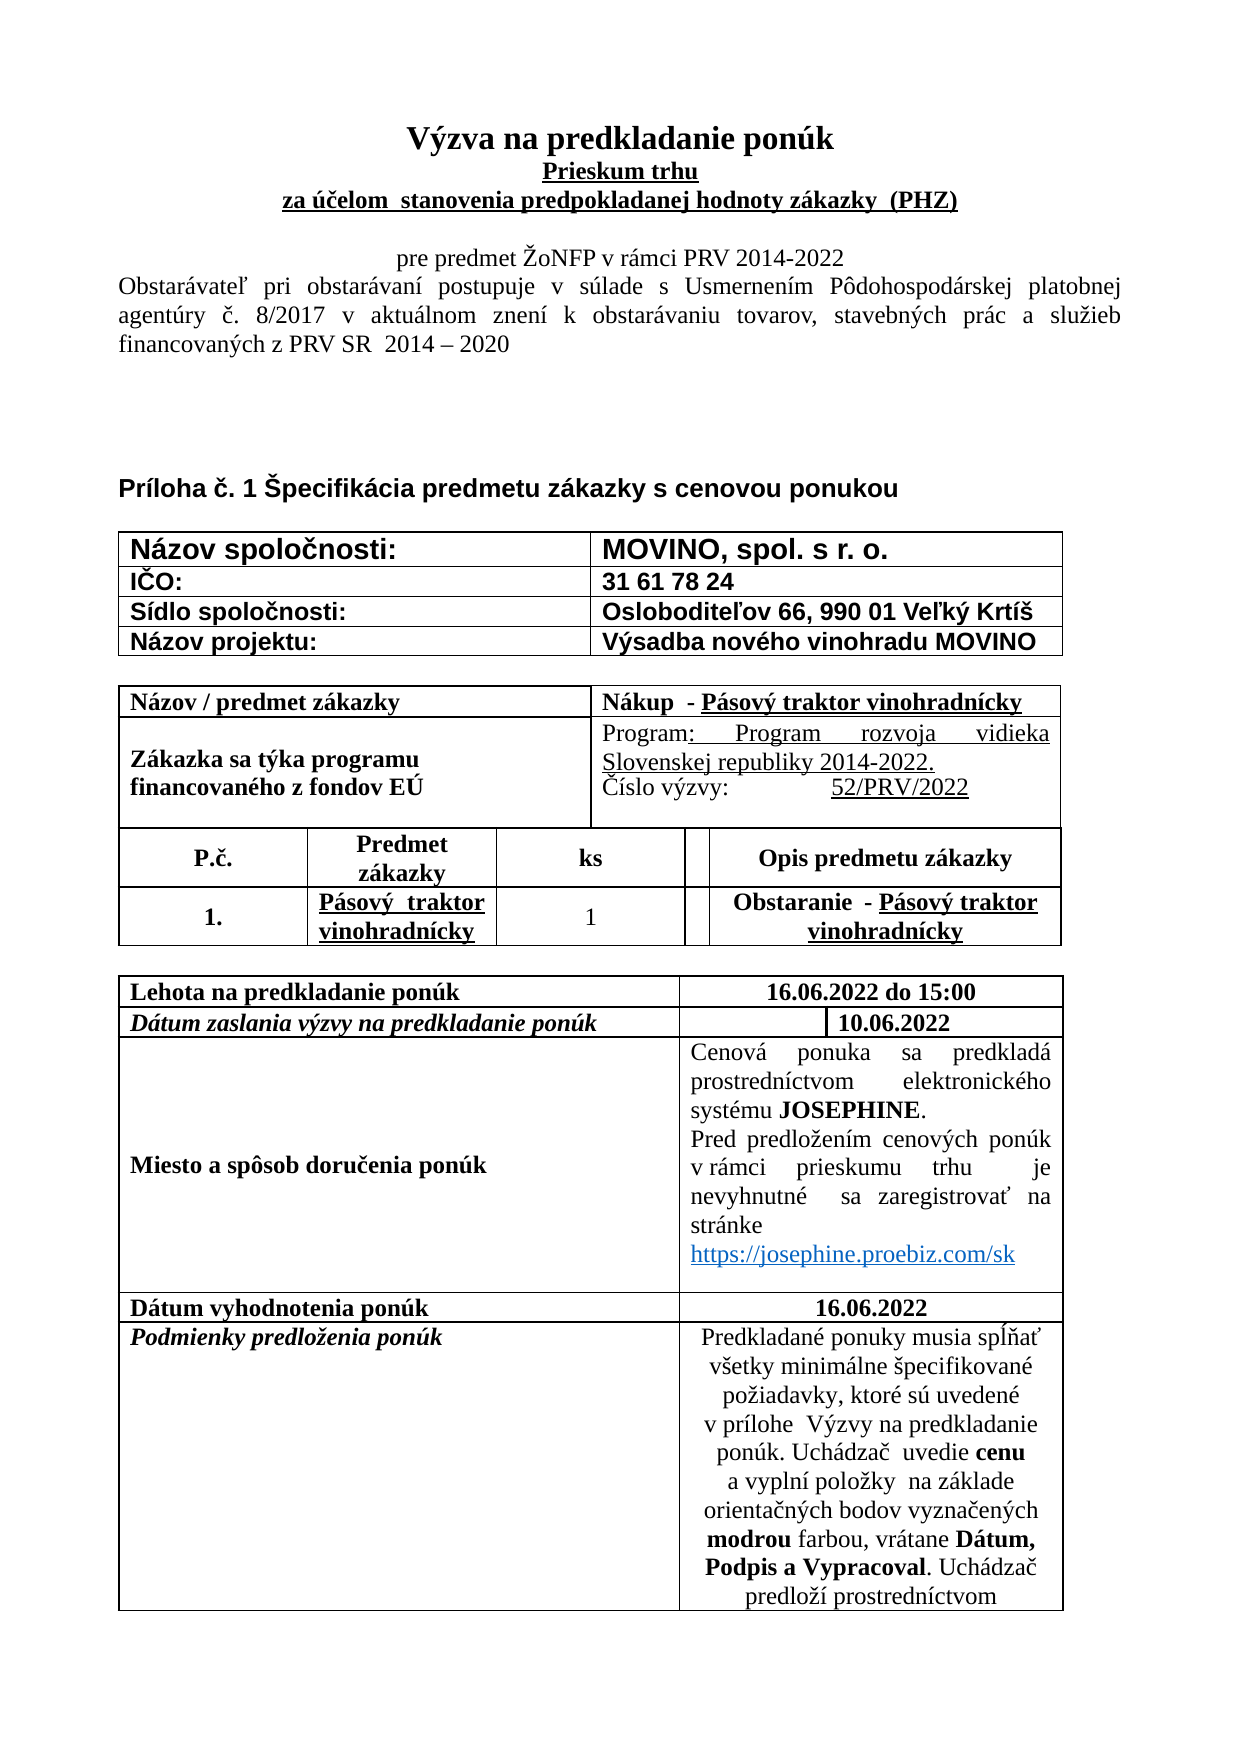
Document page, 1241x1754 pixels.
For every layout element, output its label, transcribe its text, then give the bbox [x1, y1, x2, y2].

table_cell Opis predmetu zákazky [710, 829, 1060, 886]
table_cell Program: Program rozvoja vidieka Slovenskej republiky 2014-2022. Číslo výzvy: 52/PRV/2022 [592, 717, 1060, 827]
table_cell Zákazka sa týka programu financovaného z fondov EÚ [120, 718, 590, 827]
table_cell Predmet zákazky [308, 829, 496, 886]
table_cell 31 61 78 24 [591, 567, 1062, 596]
table_cell Názov projektu: [119, 627, 590, 655]
table_header Názov / predmet zákazky [120, 687, 590, 716]
table_cell Podmienky predloženia ponúk [120, 1323, 679, 1610]
table_cell 1. [120, 888, 307, 945]
text Príloha č. 1 Špecifikácia predmetu zákazky s cenovou ponukou [118, 473, 1122, 503]
text pre predmet ŽoNFP v rámci PRV 2014-2022 [118, 243, 1122, 271]
table_cell 16.06.2022 [680, 1293, 1062, 1321]
table_cell Dátum vyhodnotenia ponúk [120, 1293, 679, 1321]
table_cell Sídlo spoločnosti: [119, 597, 590, 626]
table_header 16.06.2022 do 15:00 [680, 977, 1062, 1006]
table_cell 1 [497, 888, 684, 945]
table_cell [680, 1008, 825, 1036]
text Prieskum trhu [118, 156, 1122, 185]
table_header MOVINO, spol. s r. o. [591, 533, 1062, 566]
table_cell 10.06.2022 [828, 1008, 1062, 1036]
text Výzva na predkladanie ponúk [118, 118, 1122, 156]
table_cell Cenová ponuka sa predkladá prostredníctvom elektronického systému JOSEPHINE. Pred predložením cenových ponúk v rámci prieskumu trhu je nevyhnutné sa zaregistrovať na stránke https://josephine.proebiz.com/sk [680, 1038, 1062, 1292]
table_cell Obstaranie - Pásový traktor vinohradnícky [710, 888, 1060, 945]
table_cell Predkladané ponuky musia spĺňať všetky minimálne špecifikované požiadavky, ktoré sú uvedené v prílohe Výzvy na predkladanie ponúk. Uchádzač uvedie cenu a vyplní položky na základe orientačných bodov vyznačených modrou farbou, vrátane Dátum, Podpis a Vypracoval. Uchádzač predloží prostredníctvom [680, 1323, 1062, 1610]
table_cell IČO: [119, 567, 590, 596]
table_cell ks [497, 829, 684, 886]
table_cell Výsadba nového vinohradu MOVINO [591, 627, 1062, 655]
table_cell Pásový traktor vinohradnícky [308, 888, 496, 945]
table_cell P.č. [120, 829, 307, 886]
table_header Lehota na predkladanie ponúk [120, 977, 679, 1006]
text za účelom stanovenia predpokladanej hodnoty zákazky (PHZ) [118, 185, 1122, 214]
text Obstarávateľ pri obstarávaní postupuje v súlade s Usmernením Pôdohospodárskej platobnej agentúry č. 8/2017 v aktuálnom znení k obstarávaniu tovarov, stavebných prác a služieb financovaných z PRV SR 2014 – 2020 [118, 271, 1122, 358]
table_header Nákup - Pásový traktor vinohradnícky [592, 686, 1060, 716]
table_header Názov spoločnosti: [119, 533, 590, 566]
table_cell [686, 888, 709, 945]
table_cell [686, 829, 709, 886]
table_cell Osloboditeľov 66, 990 01 Veľký Krtíš [591, 597, 1062, 626]
table_cell Miesto a spôsob doručenia ponúk [120, 1038, 679, 1292]
table_cell Dátum zaslania výzvy na predkladanie ponúk [120, 1008, 679, 1036]
